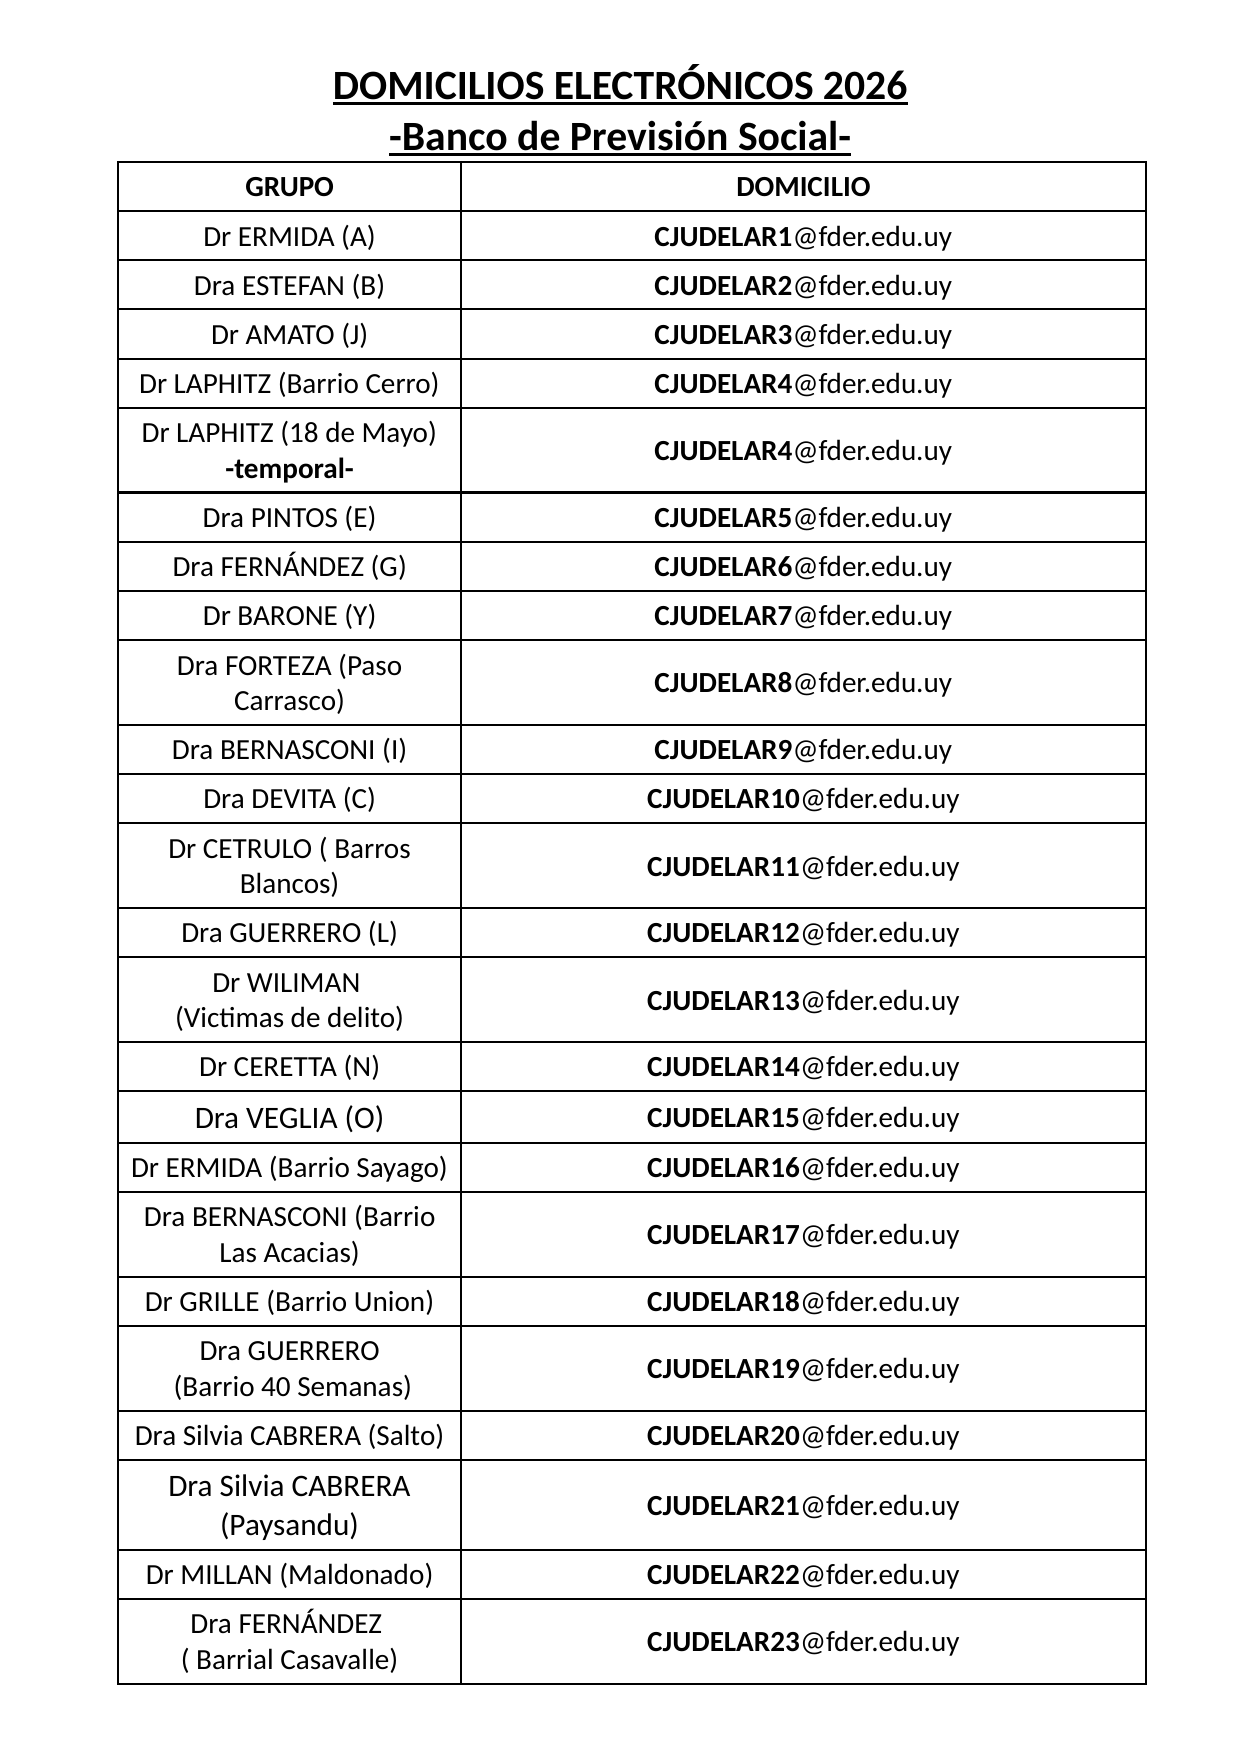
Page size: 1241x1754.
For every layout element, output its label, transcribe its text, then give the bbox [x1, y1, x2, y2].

table_cell CJUDELAR16@fder.edu.uy [462, 1144, 1145, 1191]
table_cell CJUDELAR8@fder.edu.uy [462, 641, 1145, 724]
table_cell Dra Silvia CABRERA (Paysandu) [119, 1461, 460, 1548]
table_header GRUPO [119, 163, 460, 210]
table_cell CJUDELAR5@fder.edu.uy [462, 494, 1145, 541]
table_cell CJUDELAR18@fder.edu.uy [462, 1278, 1145, 1325]
table_cell Dr CETRULO ( Barros Blancos) [119, 824, 460, 907]
table_cell Dra DEVITA (C) [119, 775, 460, 822]
table_cell Dr AMATO (J) [119, 310, 460, 357]
table_cell Dra GUERRERO (L) [119, 909, 460, 956]
table_header DOMICILIO [462, 163, 1145, 210]
table_cell Dr ERMIDA (Barrio Sayago) [119, 1144, 460, 1191]
table_cell CJUDELAR17@fder.edu.uy [462, 1193, 1145, 1276]
table_cell Dra FERNÁNDEZ (G) [119, 543, 460, 590]
table_cell Dr LAPHITZ (Barrio Cerro) [119, 360, 460, 407]
table_cell CJUDELAR4@fder.edu.uy [462, 409, 1145, 491]
table_cell CJUDELAR13@fder.edu.uy [462, 958, 1145, 1041]
text DOMICILIOS ELECTRÓNICOS 2026 [118, 59, 1122, 110]
table_cell CJUDELAR3@fder.edu.uy [462, 310, 1145, 357]
table_cell CJUDELAR6@fder.edu.uy [462, 543, 1145, 590]
table_cell Dr ERMIDA (A) [119, 212, 460, 259]
table_cell Dra FORTEZA (Paso Carrasco) [119, 641, 460, 724]
table_cell CJUDELAR11@fder.edu.uy [462, 824, 1145, 907]
table_cell Dra ESTEFAN (B) [119, 261, 460, 308]
table_cell Dra BERNASCONI (Barrio Las Acacias) [119, 1193, 460, 1276]
table_cell Dra VEGLIA (O) [119, 1092, 460, 1142]
table_cell Dr WILIMAN (Victimas de delito) [119, 958, 460, 1041]
table_cell Dra GUERRERO (Barrio 40 Semanas) [119, 1327, 460, 1409]
table_cell Dr BARONE (Y) [119, 592, 460, 639]
table_cell CJUDELAR9@fder.edu.uy [462, 726, 1145, 773]
table_cell CJUDELAR20@fder.edu.uy [462, 1412, 1145, 1459]
table_cell CJUDELAR7@fder.edu.uy [462, 592, 1145, 639]
table_cell CJUDELAR10@fder.edu.uy [462, 775, 1145, 822]
table_cell Dra Silvia CABRERA (Salto) [119, 1412, 460, 1459]
table_cell Dra BERNASCONI (I) [119, 726, 460, 773]
table_cell CJUDELAR1@fder.edu.uy [462, 212, 1145, 259]
table_cell CJUDELAR23@fder.edu.uy [462, 1600, 1145, 1682]
table_cell CJUDELAR19@fder.edu.uy [462, 1327, 1145, 1409]
text -Banco de Previsión Social- [118, 110, 1122, 161]
table_cell CJUDELAR21@fder.edu.uy [462, 1461, 1145, 1548]
table_cell CJUDELAR14@fder.edu.uy [462, 1043, 1145, 1090]
table_cell Dr CERETTA (N) [119, 1043, 460, 1090]
table_cell CJUDELAR12@fder.edu.uy [462, 909, 1145, 956]
table_cell Dr LAPHITZ (18 de Mayo) -temporal- [119, 409, 460, 491]
table_cell Dra PINTOS (E) [119, 494, 460, 541]
table_cell CJUDELAR15@fder.edu.uy [462, 1092, 1145, 1142]
table_cell CJUDELAR4@fder.edu.uy [462, 360, 1145, 407]
table_cell CJUDELAR22@fder.edu.uy [462, 1551, 1145, 1598]
table_cell Dr MILLAN (Maldonado) [119, 1551, 460, 1598]
table_cell Dra FERNÁNDEZ ( Barrial Casavalle) [119, 1600, 460, 1682]
table_cell CJUDELAR2@fder.edu.uy [462, 261, 1145, 308]
table_cell Dr GRILLE (Barrio Union) [119, 1278, 460, 1325]
